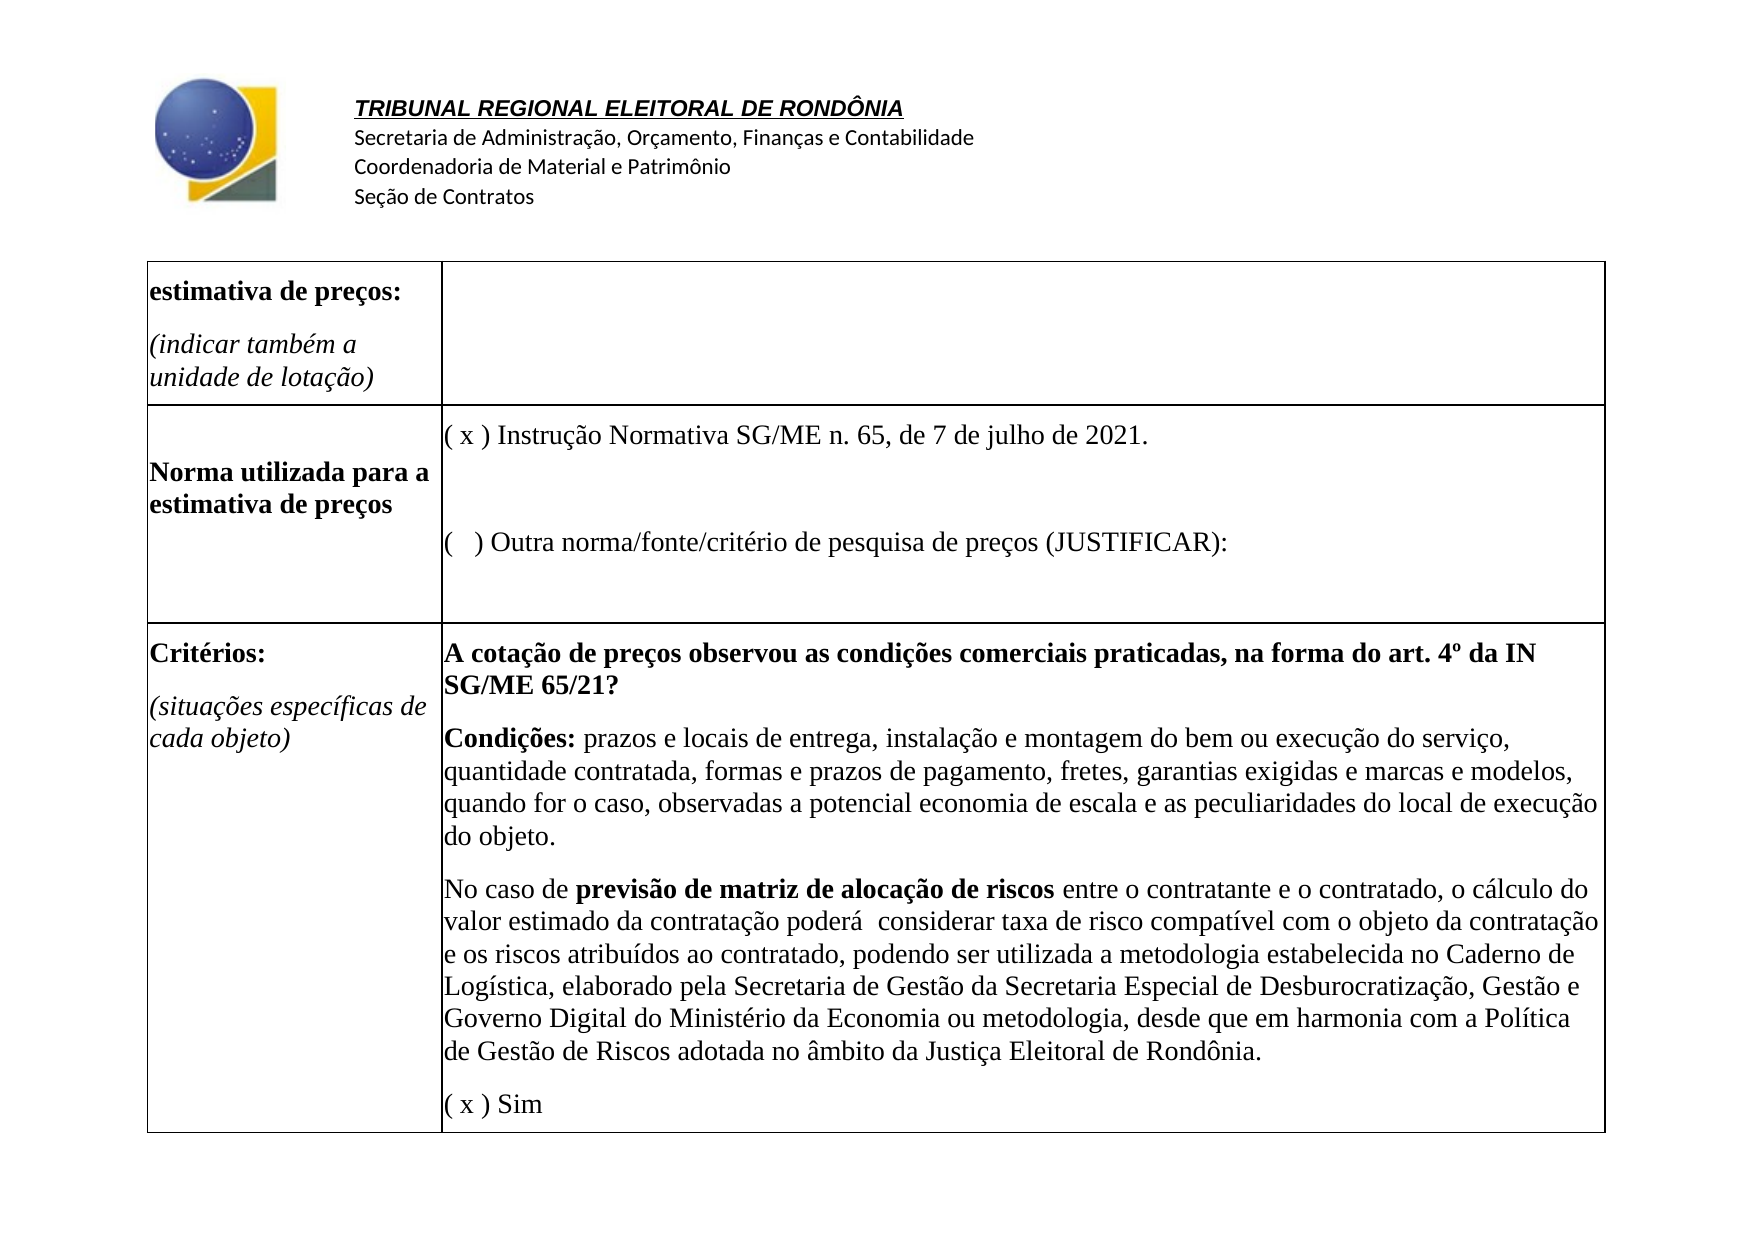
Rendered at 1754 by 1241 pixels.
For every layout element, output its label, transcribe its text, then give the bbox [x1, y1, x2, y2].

table_cell ( x ) Instrução Normativa SG/ME n. 65, de 7 de julho de 2021. ( ) Outra norma/fonte/critério de pesquisa de preços (JUSTIFICAR): [443, 406, 1604, 622]
table_cell Norma utilizada para a estimativa de preços [148, 406, 441, 622]
table_cell [443, 262, 1604, 404]
table_cell estimativa de preços: (indicar também a unidade de lotação) [148, 262, 441, 404]
table_cell A cotação de preços observou as condições comerciais praticadas, na forma do art. 4º da IN SG/ME 65/21? Condições: prazos e locais de entrega, instalação e montagem do bem ou execução do serviço, quantidade contratada, formas e prazos de pagamento, fretes, garantias exigidas e marcas e modelos, quando for o caso, observadas a potencial economia de escala e as peculiaridades do local de execução do objeto. No caso de previsão de matriz de alocação de riscos entre o contratante e o contratado, o cálculo do valor estimado da contratação poderá considerar taxa de risco compatível com o objeto da contratação e os riscos atribuídos ao contratado, podendo ser utilizada a metodologia estabelecida no Caderno de Logística, elaborado pela Secretaria de Gestão da Secretaria Especial de Desburocratização, Gestão e Governo Digital do Ministério da Economia ou metodologia, desde que em harmonia com a Política de Gestão de Riscos adotada no âmbito da Justiça Eleitoral de Rondônia. ( x ) Sim [443, 624, 1604, 1132]
table_cell Critérios: (situações específicas de cada objeto) [148, 624, 441, 1132]
